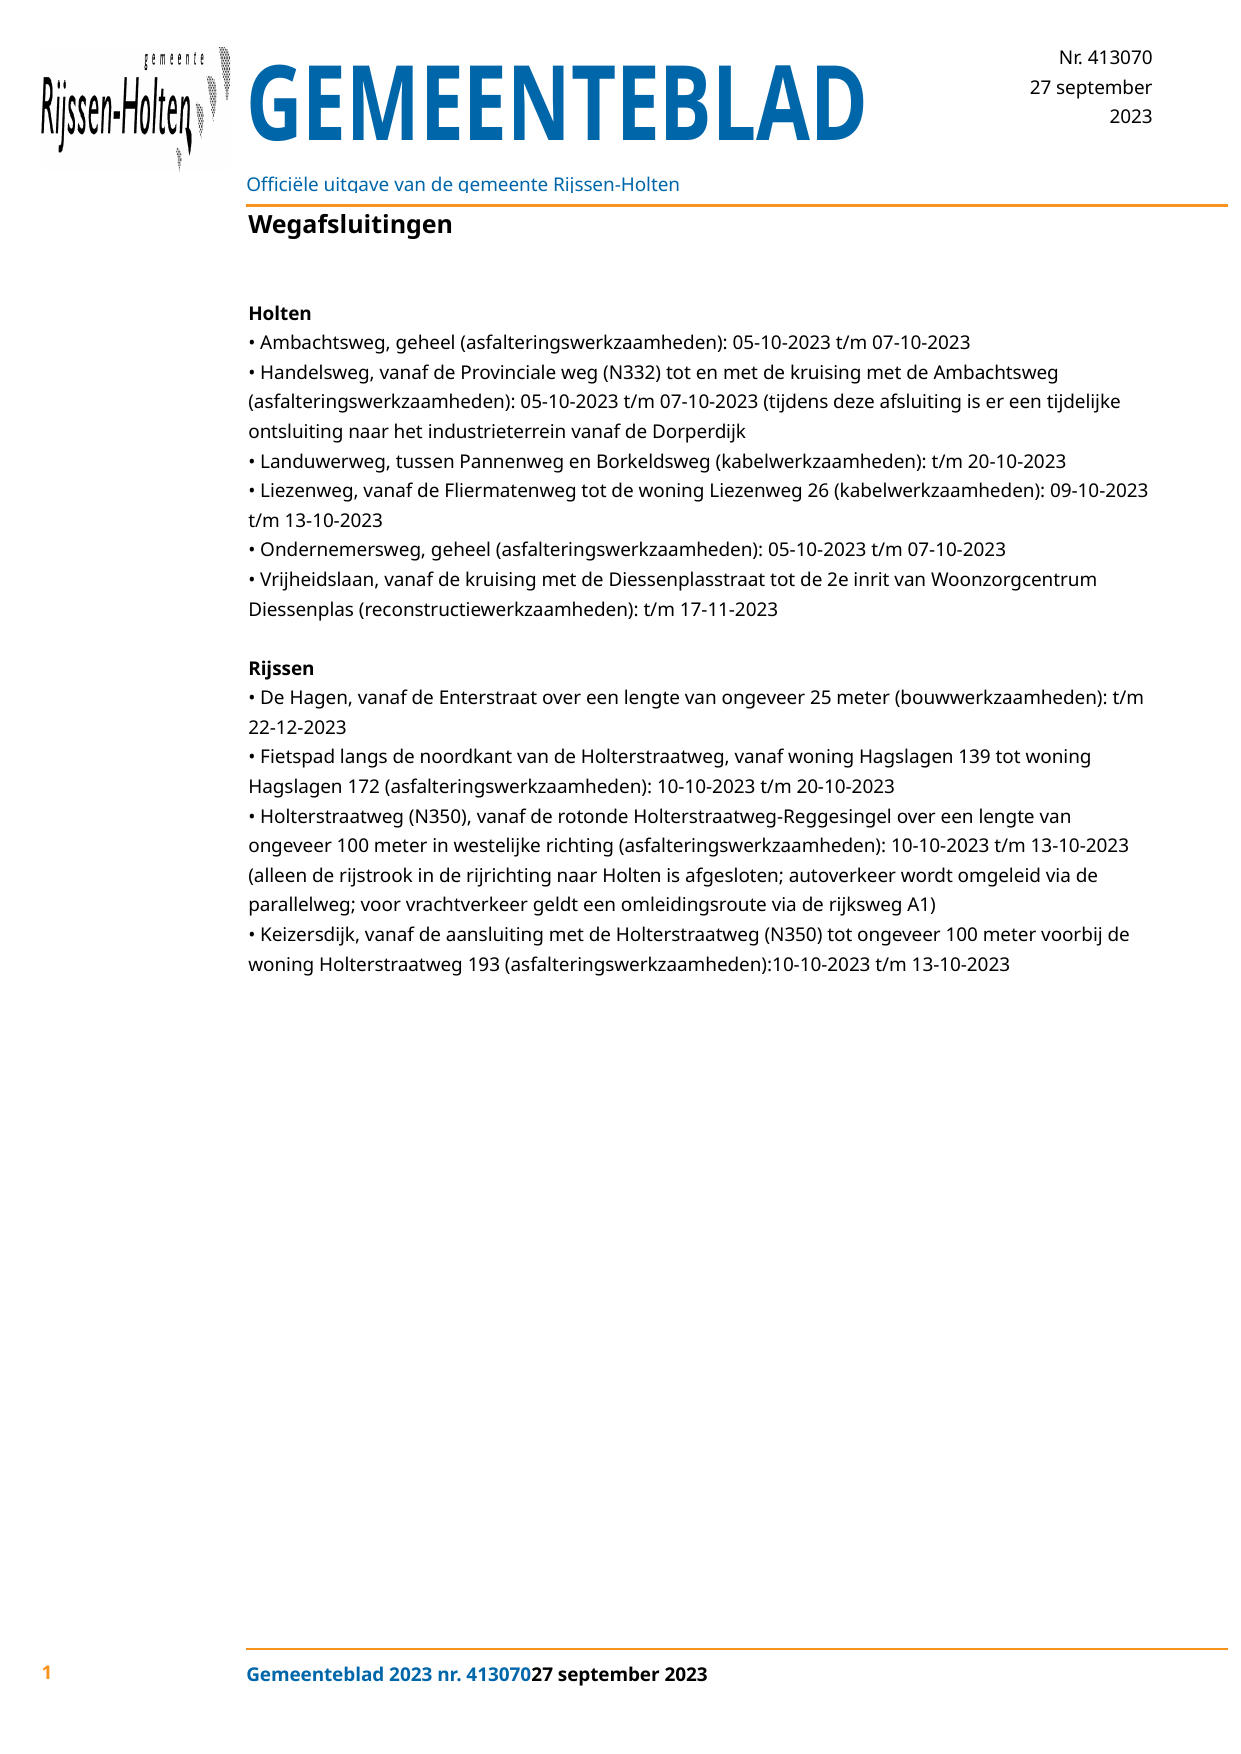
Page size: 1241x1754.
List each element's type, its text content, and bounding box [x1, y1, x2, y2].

text (alleen de rijstrook in de rijrichting naar Holten is afgesloten; autoverkeer wordt omgeleid via de parallelweg; voor vrachtverkeer geldt een omleidingsroute via de rijksweg A1) [248, 862, 1152, 917]
text • Holterstraatweg (N350), vanaf de rotonde Holterstraatweg-Reggesingel over een lengte van ongeveer 100 meter in westelijke richting (asfalteringswerkzaamheden): 10-10-2023 t/m 13-10-2023 [248, 803, 1152, 858]
text • Fietspad langs de noordkant van de Holterstraatweg, vanaf woning Hagslagen 139 tot woning Hagslagen 172 (asfalteringswerkzaamheden): 10-10-2023 t/m 20-10-2023 [248, 744, 1152, 799]
text Wegafsluitingen [248, 207, 1152, 241]
text • Keizersdijk, vanaf de aansluiting met de Holterstraatweg (N350) tot ongeveer 100 meter voorbij de woning Holterstraatweg 193 (asfalteringswerkzaamheden):10-10-2023 t/m 13-10-2023 [248, 921, 1152, 976]
text • Ondernemersweg, geheel (asfalteringswerkzaamheden): 05-10-2023 t/m 07-10-2023 [248, 537, 1152, 562]
text • Vrijheidslaan, vanaf de kruising met de Diessenplasstraat tot de 2e inrit van Woonzorgcentrum Diessenplas (reconstructiewerkzaamheden): t/m 17-11-2023 [248, 566, 1152, 621]
text Holten [248, 300, 1152, 326]
picture [41, 47, 231, 172]
text • Landuwerweg, tussen Pannenweg en Borkeldsweg (kabelwerkzaamheden): t/m 20-10-2023 [248, 448, 1152, 473]
text • Ambachtsweg, geheel (asfalteringswerkzaamheden): 05-10-2023 t/m 07-10-2023 [248, 329, 1152, 355]
text • Liezenweg, vanaf de Fliermatenweg tot de woning Liezenweg 26 (kabelwerkzaamheden): 09-10-2023 t/m 13-10-2023 [248, 477, 1152, 533]
text • De Hagen, vanaf de Enterstraat over een lengte van ongeveer 25 meter (bouwwerkzaamheden): t/m 22-12-2023 [248, 684, 1152, 740]
text • Handelsweg, vanaf de Provinciale weg (N332) tot en met de kruising met de Ambachtsweg (asfalteringswerkzaamheden): 05-10-2023 t/m 07-10-2023 (tijdens deze afsluiting is er een tijdelijke ontsluiting naar het industrieterrein vanaf de Dorperdijk [248, 359, 1152, 444]
text Rijssen [248, 655, 1152, 681]
